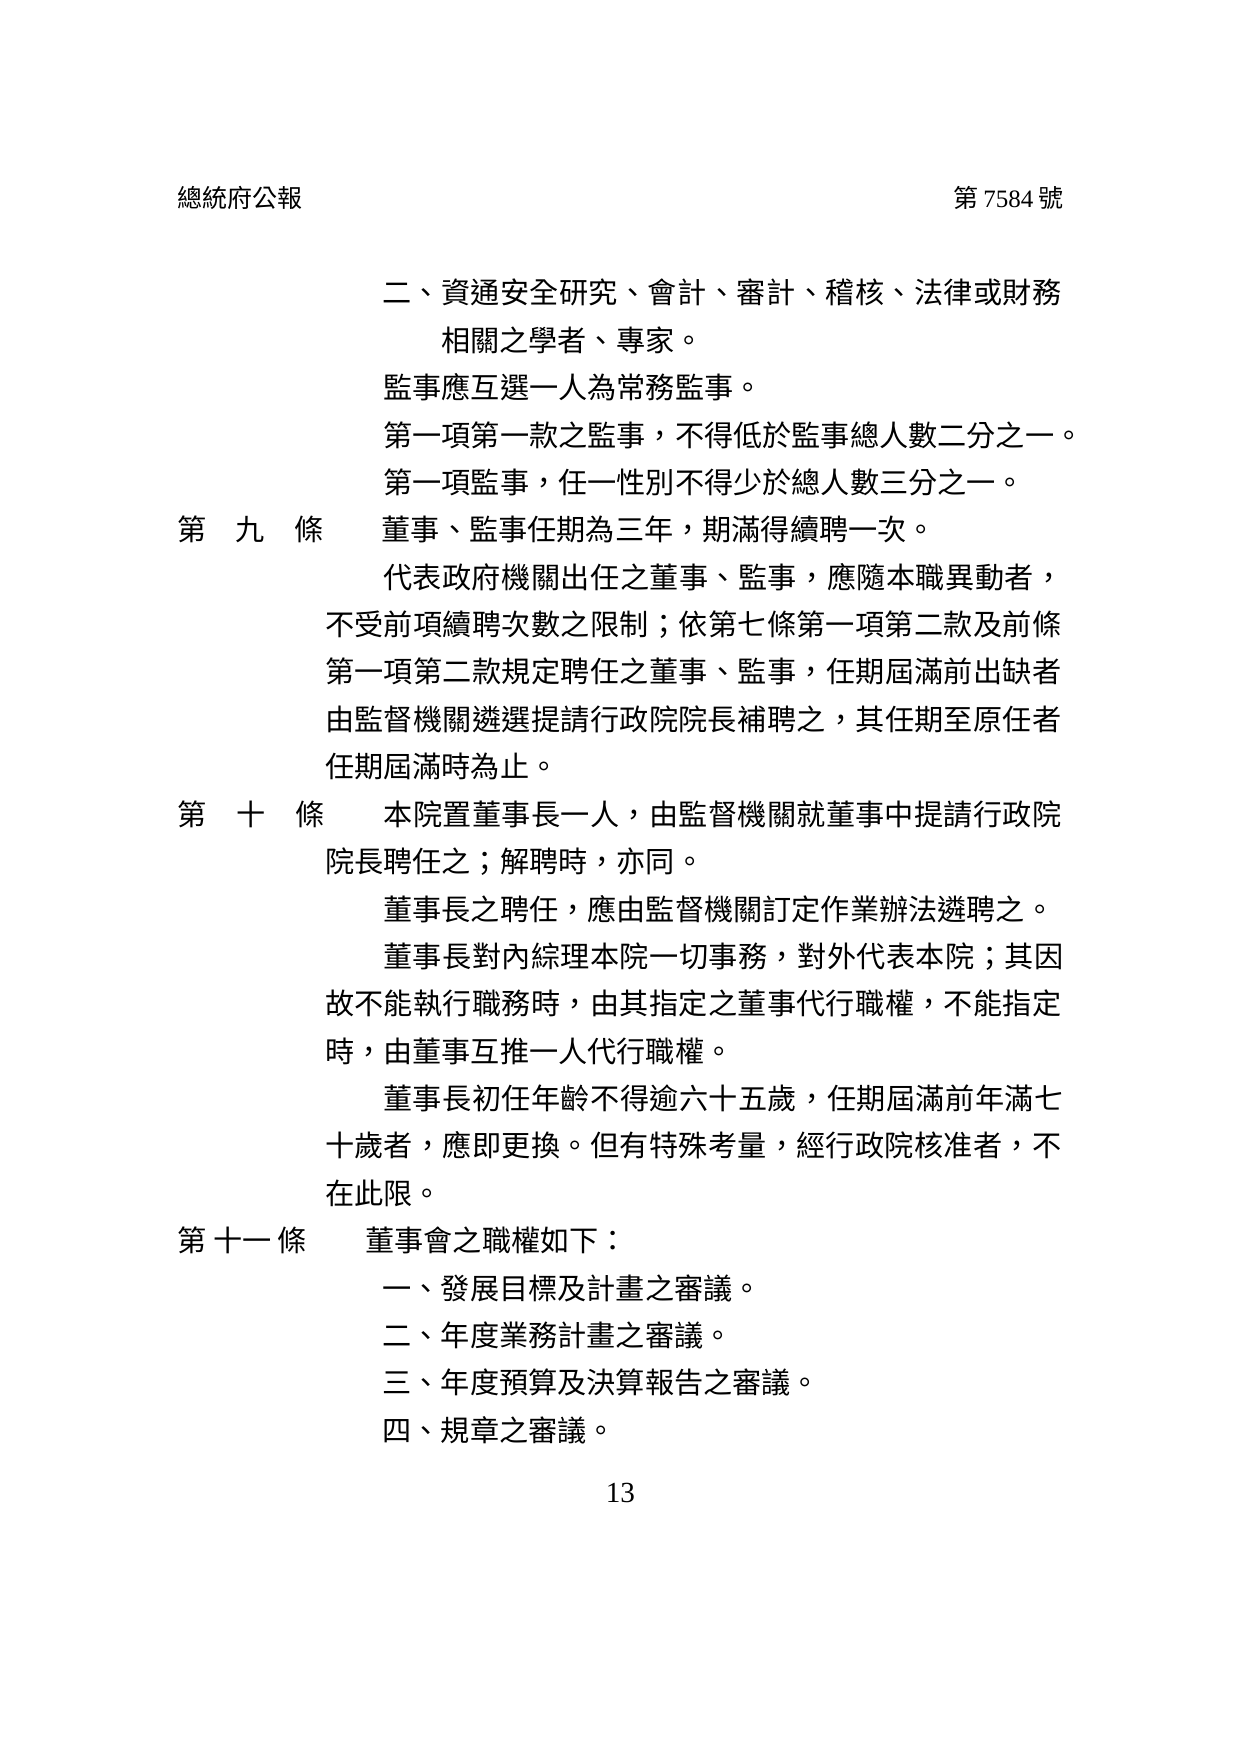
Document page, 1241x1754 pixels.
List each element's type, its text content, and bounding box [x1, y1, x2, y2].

text 第一項監事，任一性別不得少於總人數三分之一。 [325, 455, 1063, 503]
text 董事長對內綜理本院一切事務，對外代表本院；其因故不能執行職務時，由其指定之董事代行職權，不能指定時，由董事互推一人代行職權。 [325, 929, 1063, 1072]
text 第 九 條 董事、監事任期為三年，期滿得續聘一次。 [177, 503, 1063, 550]
text 監事應互選一人為常務監事。 [325, 361, 1063, 408]
text 代表政府機關出任之董事、監事，應隨本職異動者，不受前項續聘次數之限制；依第七條第一項第二款及前條第一項第二款規定聘任之董事、監事，任期屆滿前出缺者，由監督機關遴選提請行政院院長補聘之，其任期至原任者任期屆滿時為止。 [325, 550, 1063, 787]
text 董事長初任年齡不得逾六十五歲，任期屆滿前年滿七十歲者，應即更換。但有特殊考量，經行政院核准者，不在此限。 [325, 1072, 1063, 1214]
text 第 十 條 本院置董事長一人，由監督機關就董事中提請行政院院長聘任之；解聘時，亦同。 [177, 787, 1063, 882]
text 一、發展目標及計畫之審議。 [382, 1261, 1063, 1308]
text 二、年度業務計畫之審議。 [382, 1308, 1063, 1356]
text 第一項第一款之監事，不得低於監事總人數二分之一。 [325, 408, 1063, 455]
text 二、 資通安全研究、會計、審計、稽核、法律或財務相關之學者、專家。 [382, 266, 1063, 361]
text 三、年度預算及決算報告之審議。 [382, 1356, 1063, 1403]
text 董事長之聘任，應由監督機關訂定作業辦法遴聘之。 [325, 882, 1063, 929]
text 四、規章之審議。 [382, 1403, 1063, 1451]
text 第 十一 條 董事會之職權如下： [177, 1214, 1063, 1261]
